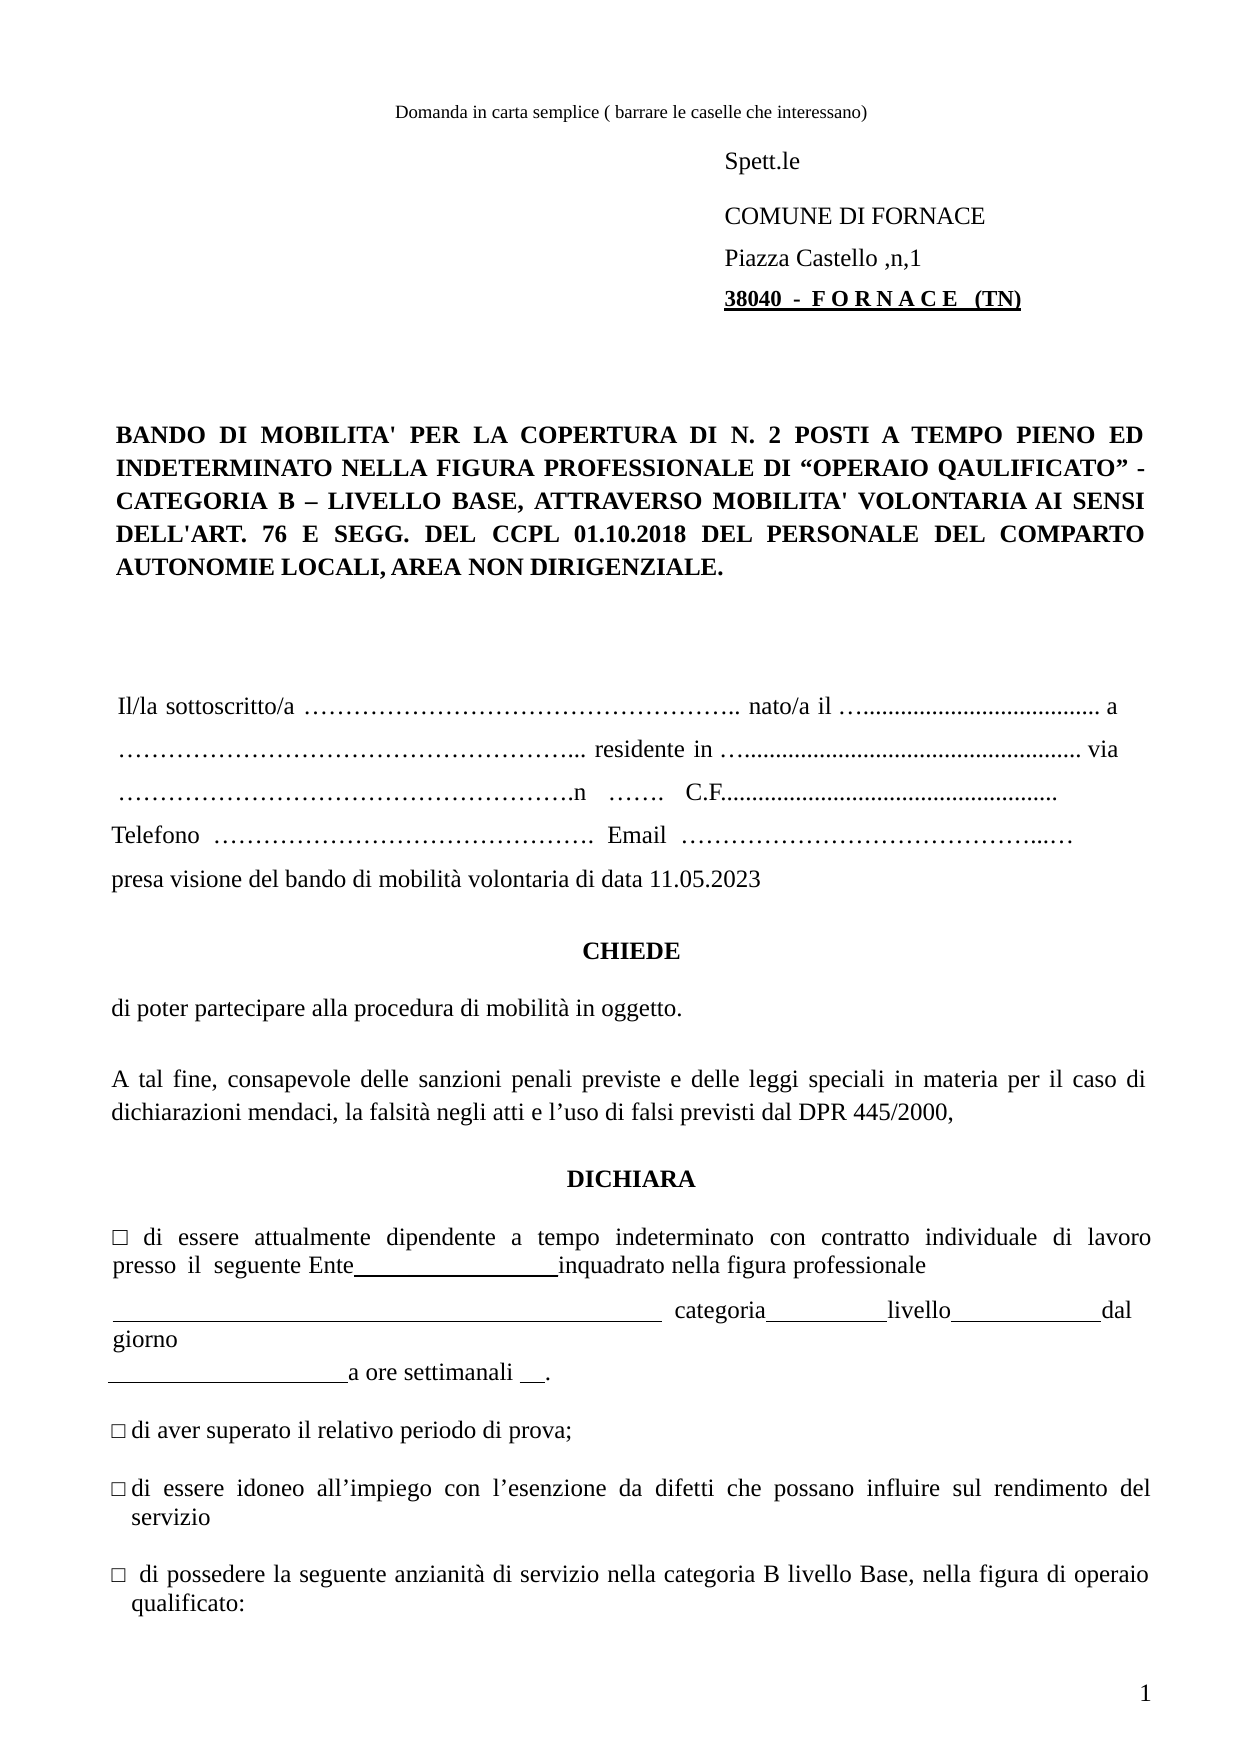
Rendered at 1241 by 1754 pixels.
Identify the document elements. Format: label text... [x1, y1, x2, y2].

text Il/la sottoscritto/a …………………………………………….. nato/a il …...................................... a ………………………………………………... residente in …...................................................... via ……………………………………………….n ……. C.F...................................................... [117, 691, 1152, 806]
text □ di essere attualmente dipendente a tempo indeterminato con contratto individuale di lavoro presso il seguente Ente ____________inquadrato nella figura professionale [112, 1222, 1152, 1279]
text 38040 - FORNACE (TN) [724, 285, 1152, 312]
list di aver superato il relativo periodo di prova; [111, 1415, 1152, 1444]
subtitle CHIEDE [111, 936, 1152, 964]
subtitle DICHIARA [111, 1164, 1152, 1193]
text Spett.le [724, 146, 1152, 175]
text di poter partecipare alla procedura di mobilità in oggetto. [111, 993, 1152, 1022]
text Domanda in carta semplice ( barrare le caselle che interessano) [111, 101, 1152, 122]
text A tal fine, consapevole delle sanzioni penali previste e delle leggi speciali in materia per il caso di dichiarazioni mendaci, la falsità negli atti e l’uso di falsi previsti dal DPR 445/2000, [111, 1064, 1147, 1126]
text presa visione del bando di mobilità volontaria di data 11.05.2023 [111, 864, 1152, 892]
list di possedere la seguente anzianità di servizio nella categoria B livello Base, nella figura di operaio qualificato: [111, 1559, 1152, 1617]
text Telefono ………………………………………. Email ……………………………………...… [111, 821, 1152, 849]
list di essere idoneo all’impiego con l’esenzione da difetti che possano influire sul rendimento del servizio [111, 1473, 1152, 1530]
text categoria livello dal giorno [112, 1296, 1152, 1353]
text a ore settimanali . [108, 1357, 1152, 1386]
text COMUNE DI FORNACE [724, 201, 1152, 230]
text Piazza Castello ,n,1 [724, 243, 1152, 272]
text BANDO DI MOBILITA' PER LA COPERTURA DI N. 2 POSTI A TEMPO PIENO ED INDETERMINATO NELLA FIGURA PROFESSIONALE DI “OPERAIO QAULIFICATO” - CATEGORIA B – LIVELLO BASE, ATTRAVERSO MOBILITA' VOLONTARIA AI SENSI DELL'ART. 76 E SEGG. DEL CCPL 01.10.2018 DEL PERSONALE DEL COMPARTO AUTONOMIE LOCALI, AREA NON DIRIGENZIALE. [116, 420, 1145, 581]
